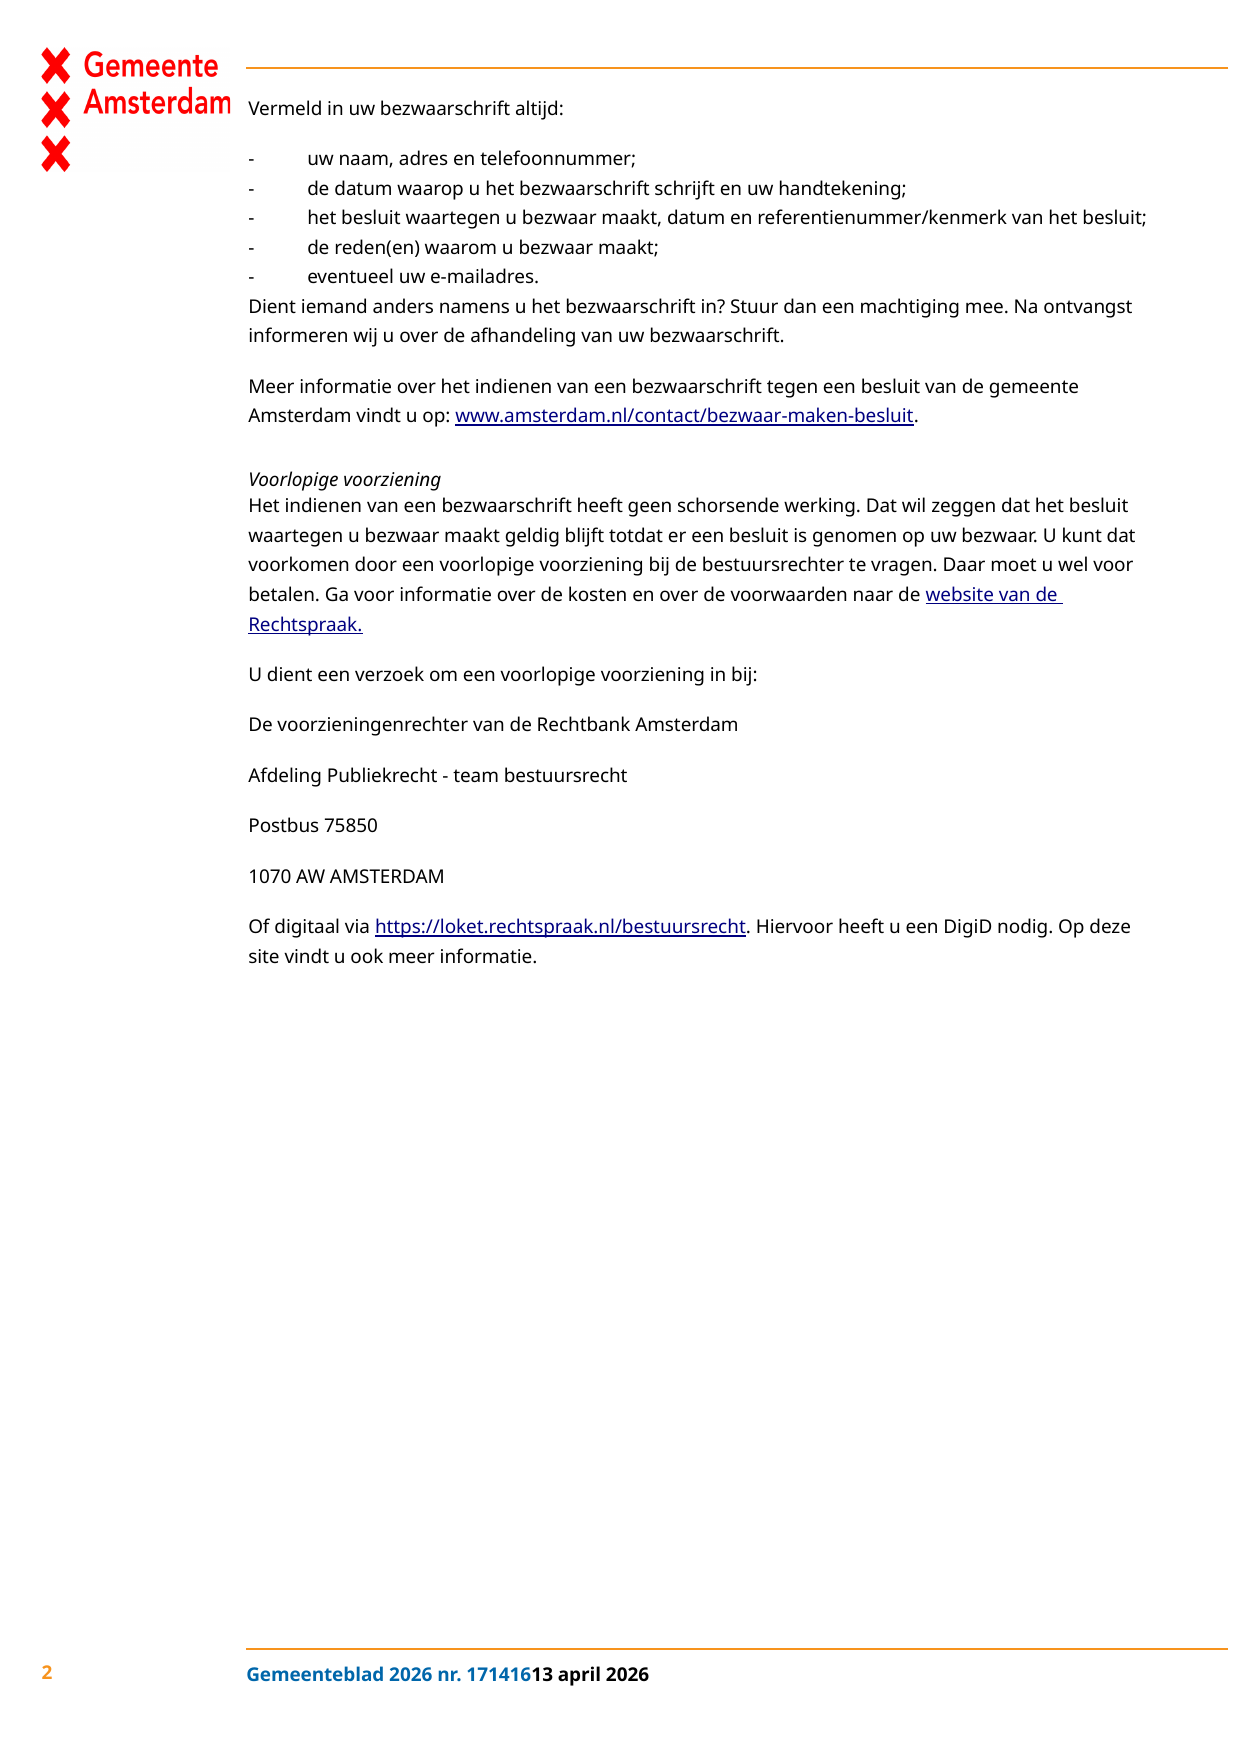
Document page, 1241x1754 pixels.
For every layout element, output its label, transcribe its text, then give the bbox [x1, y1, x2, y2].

picture [41, 47, 231, 172]
text U dient een verzoek om een voorlopige voorziening in bij: [248, 661, 1152, 687]
list het besluit waartegen u bezwaar maakt, datum en referentienummer/kenmerk van het besluit; [248, 204, 1152, 230]
text Het indienen van een bezwaarschrift heeft geen schorsende werking. Dat wil zeggen dat het besluit waartegen u bezwaar maakt geldig blijft totdat er een besluit is genomen op uw bezwaar. U kunt dat voorkomen door een voorlopige voorziening bij de bestuursrechter te vragen. Daar moet u wel voor betalen. Ga voor informatie over de kosten en over de voorwaarden naar de website van de Rechtspraak. [248, 492, 1152, 636]
text Meer informatie over het indienen van een bezwaarschrift tegen een besluit van de gemeente Amsterdam vindt u op: www.amsterdam.nl/contact/bezwaar-maken-besluit. [248, 373, 1152, 428]
text Postbus 75850 [248, 812, 1152, 838]
text Of digitaal via https://loket.rechtspraak.nl/bestuursrecht. Hiervoor heeft u een DigiD nodig. Op deze site vindt u ook meer informatie. [248, 913, 1152, 968]
text Dient iemand anders namens u het bezwaarschrift in? Stuur dan een machtiging mee. Na ontvangst informeren wij u over de afhandeling van uw bezwaarschrift. [248, 293, 1152, 348]
list de reden(en) waarom u bezwaar maakt; [248, 234, 1152, 260]
text Vermeld in uw bezwaarschrift altijd: [248, 95, 1152, 121]
text De voorzieningenrechter van de Rechtbank Amsterdam [248, 712, 1152, 737]
list uw naam, adres en telefoonnummer; [248, 145, 1152, 171]
list eventueel uw e-mailadres. [248, 263, 1152, 289]
text Voorlopige voorziening [248, 467, 1152, 492]
text 1070 AW AMSTERDAM [248, 863, 1152, 888]
list de datum waarop u het bezwaarschrift schrijft en uw handtekening; [248, 175, 1152, 201]
text Afdeling Publiekrecht - team bestuursrecht [248, 762, 1152, 788]
